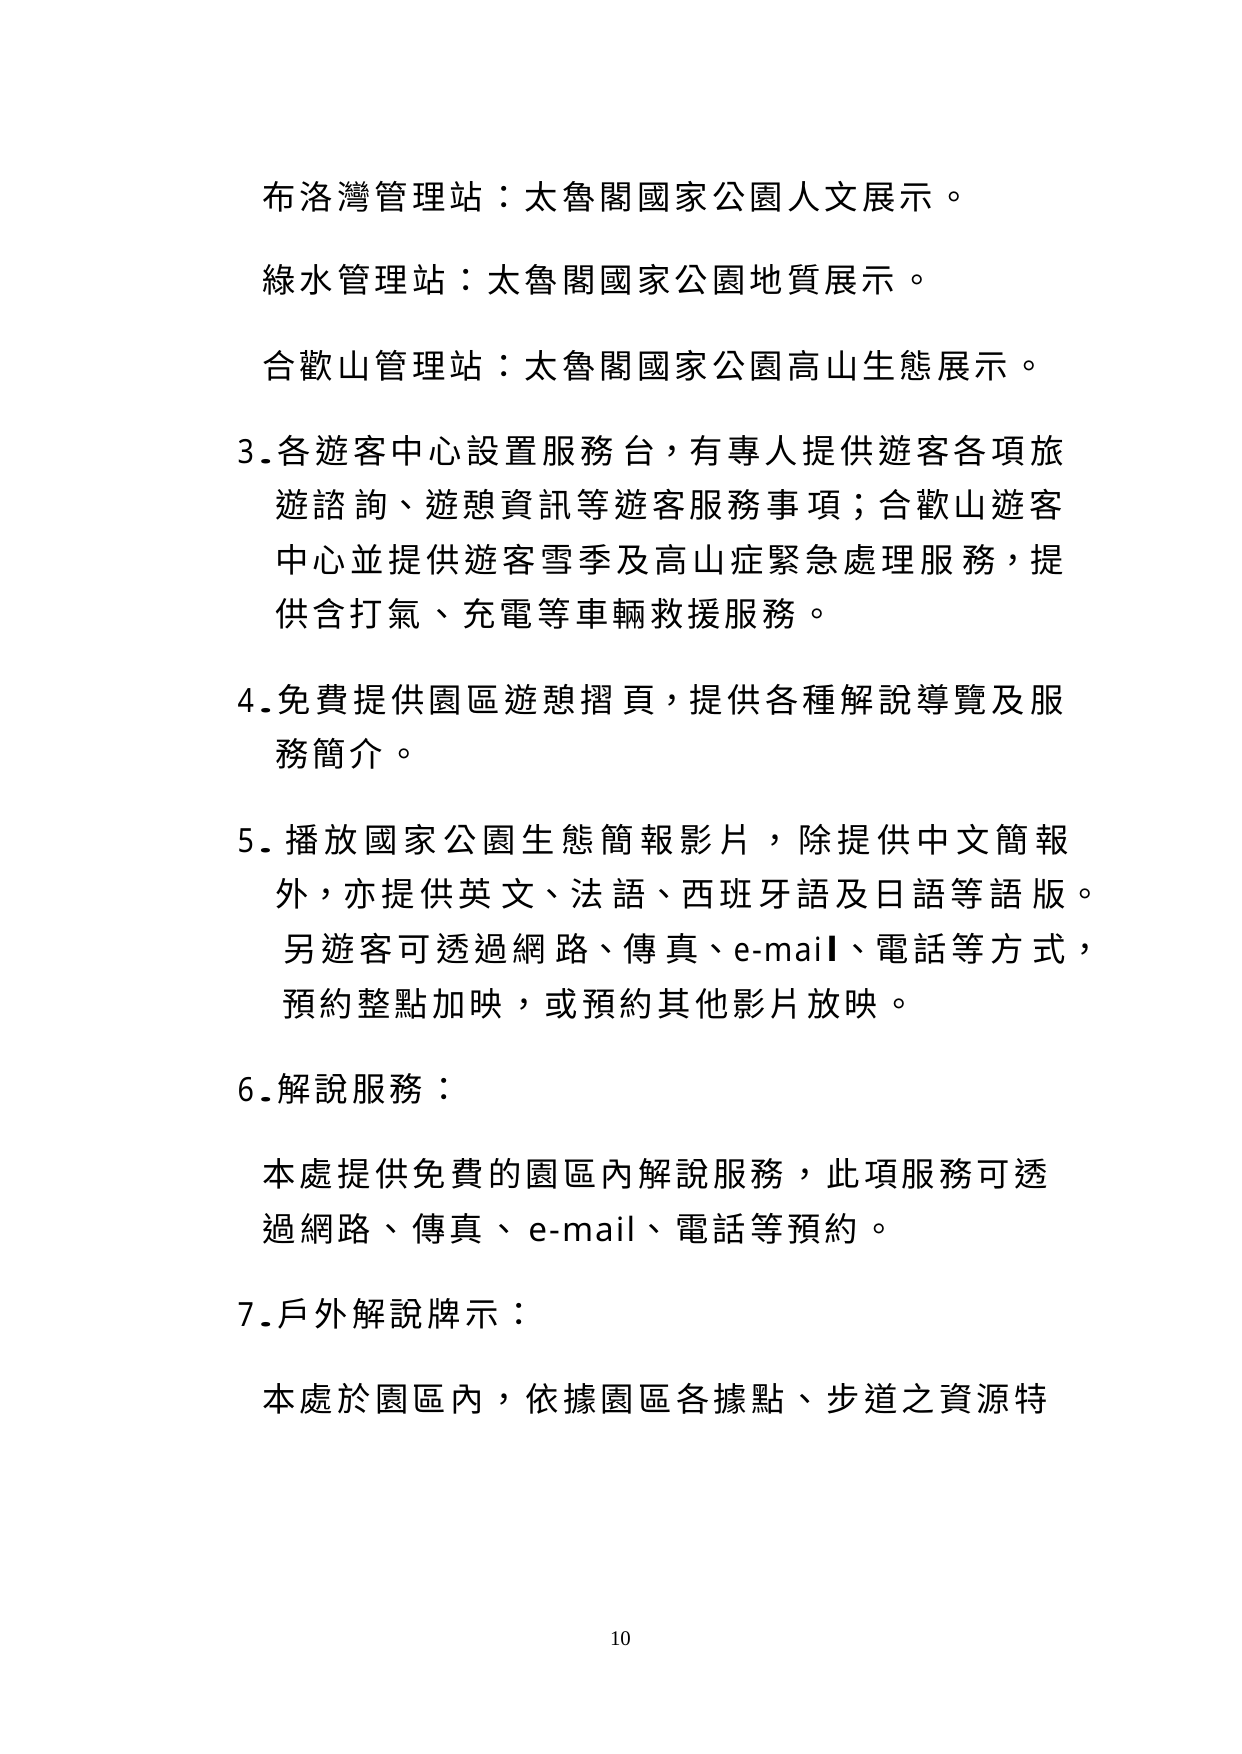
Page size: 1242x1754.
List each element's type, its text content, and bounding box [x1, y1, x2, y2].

text 7.戶外解說牌示： [237, 1288, 1071, 1336]
text 4.免費提供園區遊憩摺 頁，提供各種解說導覽及服 務簡介。 [237, 673, 1063, 776]
text 綠水管理站：太魯閣國家公園地質展示。 [262, 254, 1071, 302]
text 6.解說服務： [237, 1063, 1071, 1111]
text 本處於園區內，依據園區各據點、步道之資源特 [262, 1373, 1071, 1421]
text 5. 播放國家公園生態簡報影片，除提供中文簡報 外，亦提供英 文、法 語、西班牙語及日語等語 版。 另遊客可透過網 路、傳 真、e-mail、電話等方 式， 預約整點加映，或預約其他影片放映。 [237, 813, 1069, 1026]
text 本處提供免費的園區內解說服務，此項服務可透 過網路、傳真、 e-mail、電話等預約。 [262, 1148, 1063, 1251]
text 合歡山管理站：太魯閣國家公園高山生態展示。 [262, 339, 1071, 388]
text 3.各遊客中心設置服務 台，有專人提供遊客各項旅 遊諮 詢、遊憩資訊等遊客服務事 項；合歡山遊客 中心並提供遊客雪季及高山症緊急處理服 務，提 供含打氣、充電等車輛救援服務。 [237, 424, 1063, 636]
text 布洛灣管理站：太魯閣國家公園人文展示。 [262, 164, 1071, 217]
